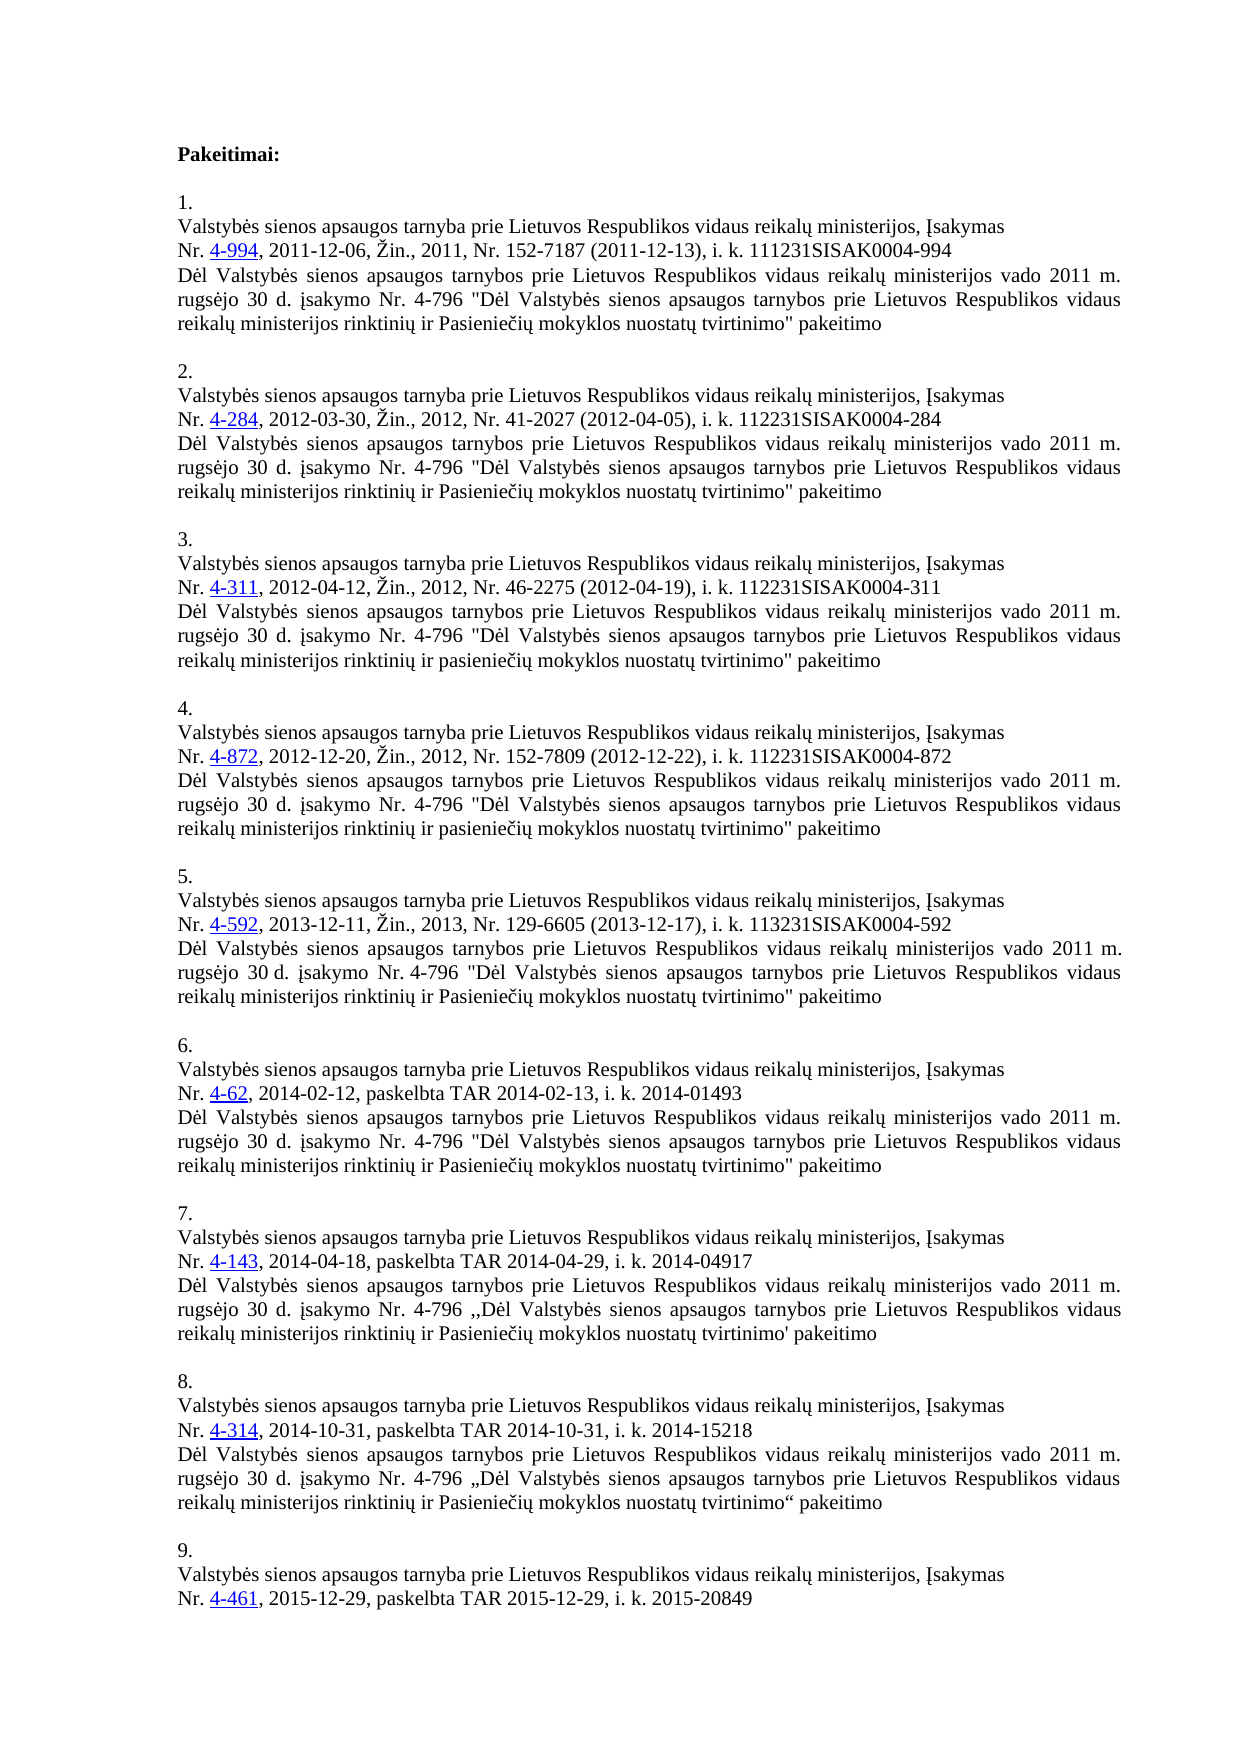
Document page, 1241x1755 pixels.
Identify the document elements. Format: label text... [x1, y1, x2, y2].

text 7. [177, 1201, 1122, 1225]
text 8. [177, 1369, 1122, 1393]
text Dėl Valstybės sienos apsaugos tarnybos prie Lietuvos Respublikos vidaus reikalų ministerijos vado 2011 m. rugsėjo 30 d. įsakymo Nr. 4-796 "Dėl Valstybės sienos apsaugos tarnybos prie Lietuvos Respublikos vidaus reikalų ministerijos rinktinių ir Pasieniečių mokyklos nuostatų tvirtinimo" pakeitimo [177, 936, 1122, 1008]
text Pakeitimai: [177, 142, 1122, 166]
text Nr. 4-62, 2014-02-12, paskelbta TAR 2014-02-13, i. k. 2014-01493 [177, 1081, 1122, 1105]
text Nr. 4-311, 2012-04-12, Žin., 2012, Nr. 46-2275 (2012-04-19), i. k. 112231SISAK0004-311 [177, 575, 1122, 599]
text Nr. 4-592, 2013-12-11, Žin., 2013, Nr. 129-6605 (2013-12-17), i. k. 113231SISAK0004-592 [177, 912, 1122, 936]
text Dėl Valstybės sienos apsaugos tarnybos prie Lietuvos Respublikos vidaus reikalų ministerijos vado 2011 m. rugsėjo 30 d. įsakymo Nr. 4-796 "Dėl Valstybės sienos apsaugos tarnybos prie Lietuvos Respublikos vidaus reikalų ministerijos rinktinių ir Pasieniečių mokyklos nuostatų tvirtinimo" pakeitimo [177, 431, 1122, 503]
text 2. [177, 359, 1122, 383]
text 4. [177, 696, 1122, 720]
text Dėl Valstybės sienos apsaugos tarnybos prie Lietuvos Respublikos vidaus reikalų ministerijos vado 2011 m. rugsėjo 30 d. įsakymo Nr. 4-796 "Dėl Valstybės sienos apsaugos tarnybos prie Lietuvos Respublikos vidaus reikalų ministerijos rinktinių ir pasieniečių mokyklos nuostatų tvirtinimo" pakeitimo [177, 599, 1122, 672]
text 1. [177, 190, 1122, 214]
text Valstybės sienos apsaugos tarnyba prie Lietuvos Respublikos vidaus reikalų ministerijos, Įsakymas [177, 888, 1122, 912]
text Dėl Valstybės sienos apsaugos tarnybos prie Lietuvos Respublikos vidaus reikalų ministerijos vado 2011 m. rugsėjo 30 d. įsakymo Nr. 4-796 "Dėl Valstybės sienos apsaugos tarnybos prie Lietuvos Respublikos vidaus reikalų ministerijos rinktinių ir Pasieniečių mokyklos nuostatų tvirtinimo" pakeitimo [177, 1105, 1122, 1177]
text 9. [177, 1538, 1122, 1562]
text Dėl Valstybės sienos apsaugos tarnybos prie Lietuvos Respublikos vidaus reikalų ministerijos vado 2011 m. rugsėjo 30 d. įsakymo Nr. 4-796 ,,Dėl Valstybės sienos apsaugos tarnybos prie Lietuvos Respublikos vidaus reikalų ministerijos rinktinių ir Pasieniečių mokyklos nuostatų tvirtinimo' pakeitimo [177, 1273, 1122, 1345]
text Valstybės sienos apsaugos tarnyba prie Lietuvos Respublikos vidaus reikalų ministerijos, Įsakymas [177, 383, 1122, 407]
text Dėl Valstybės sienos apsaugos tarnybos prie Lietuvos Respublikos vidaus reikalų ministerijos vado 2011 m. rugsėjo 30 d. įsakymo Nr. 4-796 „Dėl Valstybės sienos apsaugos tarnybos prie Lietuvos Respublikos vidaus reikalų ministerijos rinktinių ir Pasieniečių mokyklos nuostatų tvirtinimo“ pakeitimo [177, 1442, 1122, 1514]
text Valstybės sienos apsaugos tarnyba prie Lietuvos Respublikos vidaus reikalų ministerijos, Įsakymas [177, 1225, 1122, 1249]
text Valstybės sienos apsaugos tarnyba prie Lietuvos Respublikos vidaus reikalų ministerijos, Įsakymas [177, 551, 1122, 575]
text Valstybės sienos apsaugos tarnyba prie Lietuvos Respublikos vidaus reikalų ministerijos, Įsakymas [177, 1562, 1122, 1586]
text Dėl Valstybės sienos apsaugos tarnybos prie Lietuvos Respublikos vidaus reikalų ministerijos vado 2011 m. rugsėjo 30 d. įsakymo Nr. 4-796 "Dėl Valstybės sienos apsaugos tarnybos prie Lietuvos Respublikos vidaus reikalų ministerijos rinktinių ir Pasieniečių mokyklos nuostatų tvirtinimo" pakeitimo [177, 262, 1122, 335]
text Valstybės sienos apsaugos tarnyba prie Lietuvos Respublikos vidaus reikalų ministerijos, Įsakymas [177, 214, 1122, 238]
text Nr. 4-284, 2012-03-30, Žin., 2012, Nr. 41-2027 (2012-04-05), i. k. 112231SISAK0004-284 [177, 407, 1122, 431]
text Nr. 4-461, 2015-12-29, paskelbta TAR 2015-12-29, i. k. 2015-20849 [177, 1586, 1122, 1610]
text Nr. 4-872, 2012-12-20, Žin., 2012, Nr. 152-7809 (2012-12-22), i. k. 112231SISAK0004-872 [177, 744, 1122, 768]
text Nr. 4-994, 2011-12-06, Žin., 2011, Nr. 152-7187 (2011-12-13), i. k. 111231SISAK0004-994 [177, 238, 1122, 262]
text Nr. 4-314, 2014-10-31, paskelbta TAR 2014-10-31, i. k. 2014-15218 [177, 1417, 1122, 1442]
text 6. [177, 1032, 1122, 1057]
text 5. [177, 864, 1122, 888]
text Nr. 4-143, 2014-04-18, paskelbta TAR 2014-04-29, i. k. 2014-04917 [177, 1249, 1122, 1273]
text Valstybės sienos apsaugos tarnyba prie Lietuvos Respublikos vidaus reikalų ministerijos, Įsakymas [177, 1057, 1122, 1081]
text Dėl Valstybės sienos apsaugos tarnybos prie Lietuvos Respublikos vidaus reikalų ministerijos vado 2011 m. rugsėjo 30 d. įsakymo Nr. 4-796 "Dėl Valstybės sienos apsaugos tarnybos prie Lietuvos Respublikos vidaus reikalų ministerijos rinktinių ir pasieniečių mokyklos nuostatų tvirtinimo" pakeitimo [177, 768, 1122, 840]
text Valstybės sienos apsaugos tarnyba prie Lietuvos Respublikos vidaus reikalų ministerijos, Įsakymas [177, 720, 1122, 744]
text Valstybės sienos apsaugos tarnyba prie Lietuvos Respublikos vidaus reikalų ministerijos, Įsakymas [177, 1393, 1122, 1417]
text 3. [177, 527, 1122, 551]
